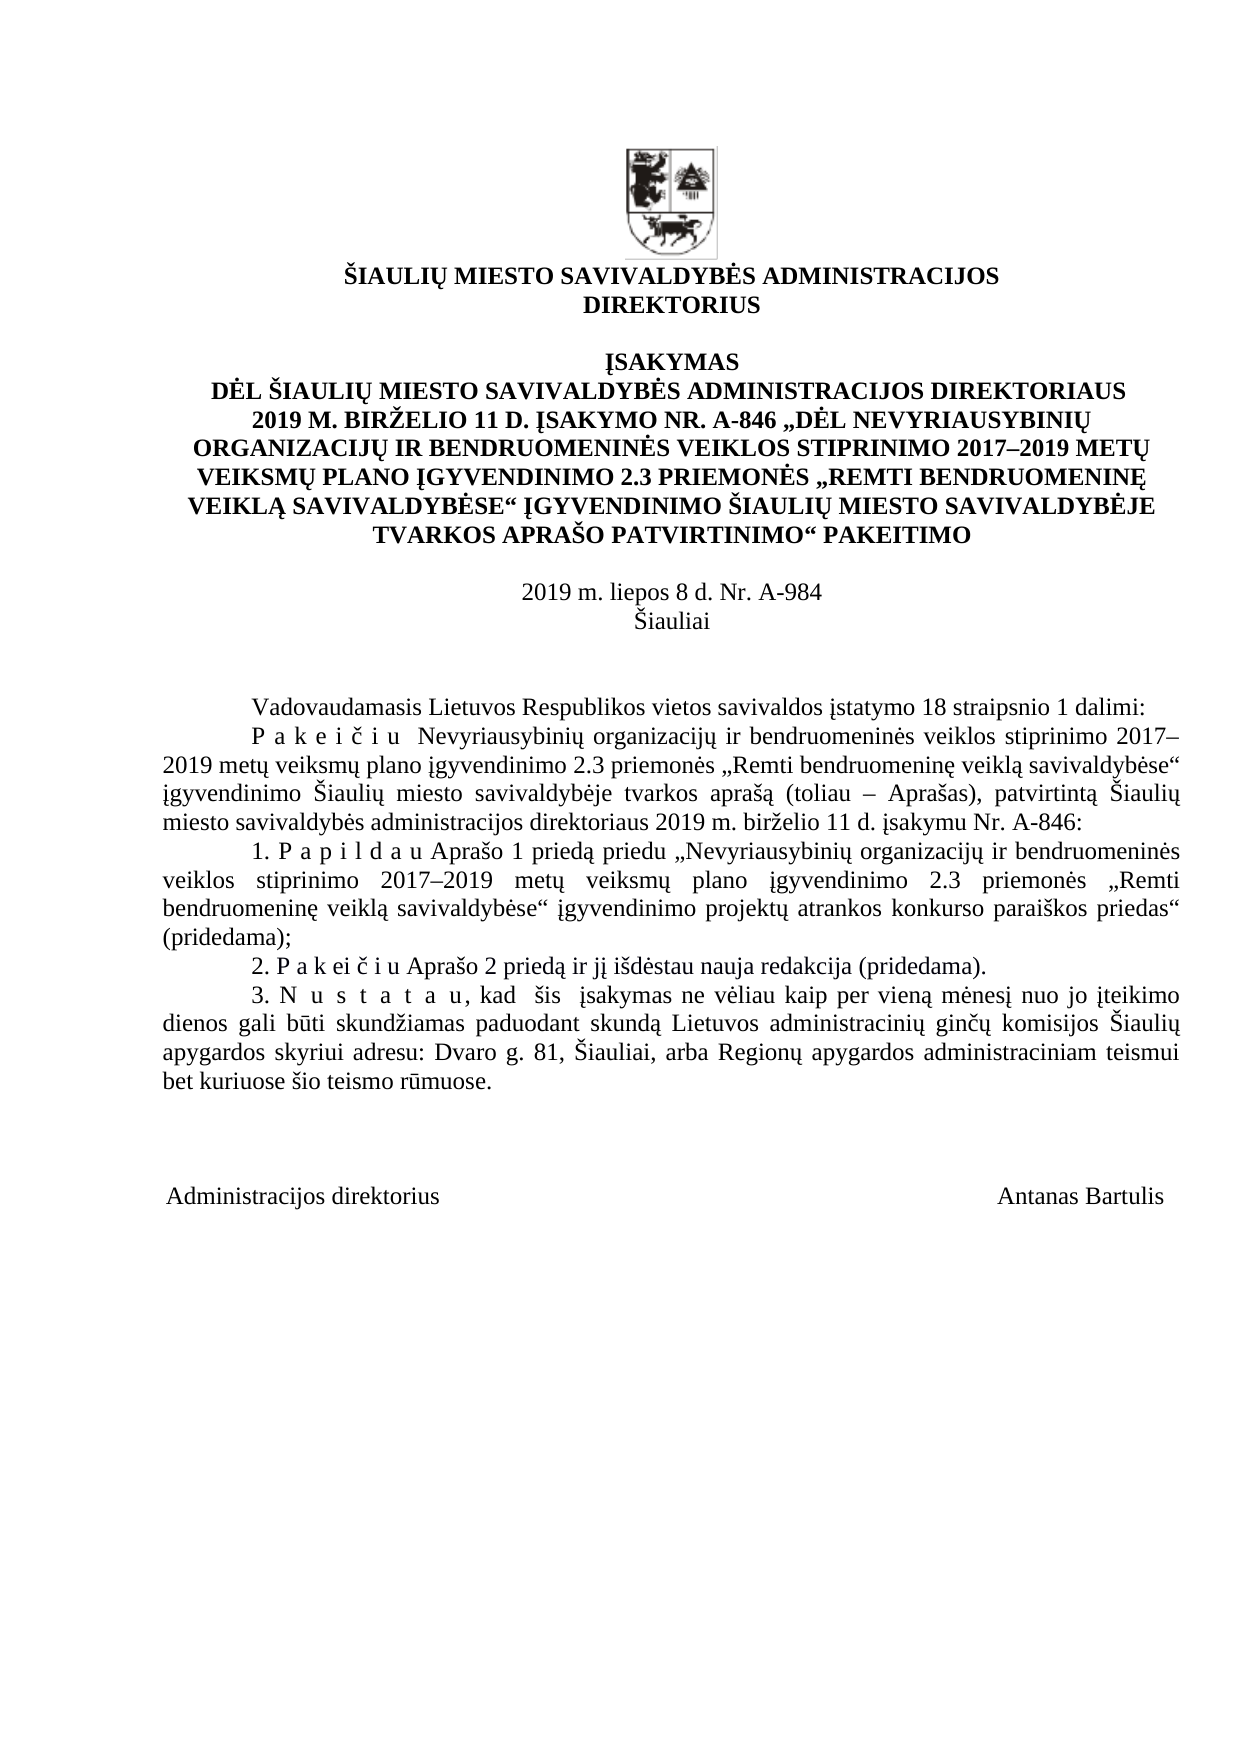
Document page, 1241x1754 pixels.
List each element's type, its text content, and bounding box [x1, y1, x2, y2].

text 2. P a k ei č i u Aprašo 2 priedą ir jį išdėstau nauja redakcija (pridedama). [162, 951, 1181, 980]
text 3. N u s t a t a u, kad šis įsakymas ne vėliau kaip per vieną mėnesį nuo jo įteikimo dienos gali būti skundžiamas paduodant skundą Lietuvos administracinių ginčų komisijos Šiaulių apygardos skyriui adresu: Dvaro g. 81, Šiauliai, arba Regionų apygardos administraciniam teismui bet kuriuose šio teismo rūmuose. [162, 980, 1181, 1095]
text DIREKTORIUS [162, 290, 1181, 318]
text 1. P a p i l d a u Aprašo 1 priedą priedu „Nevyriausybinių organizacijų ir bendruomeninės veiklos stiprinimo 2017–2019 metų veiksmų plano įgyvendinimo 2.3 priemonės „Remti bendruomeninę veiklą savivaldybėse“ įgyvendinimo projektų atrankos konkurso paraiškos priedas“ (pridedama); [162, 836, 1181, 951]
text 2019 M. BIRŽELIO 11 D. ĮSAKYMO NR. A-846 „DĖL NEVYRIAUSYBINIŲ ORGANIZACIJŲ IR BENDRUOMENINĖS VEIKLOS STIPRINIMO 2017–2019 METŲ VEIKSMŲ PLANO ĮGYVENDINIMO 2.3 PRIEMONĖS „REMTI BENDRUOMENINĘ VEIKLĄ SAVIVALDYBĖSE“ ĮGYVENDINIMO ŠIAULIŲ MIESTO SAVIVALDYBĖJE TVARKOS APRAŠO PATVIRTINIMO“ PAKEITIMO [162, 405, 1181, 548]
text ŠIAULIŲ MIESTO SAVIVALDYBĖS ADMINISTRACIJOS [162, 261, 1181, 290]
text DĖL ŠIAULIŲ MIESTO SAVIVALDYBĖS ADMINISTRACIJOS DIREKTORIAUS [162, 376, 1181, 405]
text 2019 m. liepos 8 d. Nr. A-984 [162, 577, 1181, 606]
text Šiauliai [162, 606, 1181, 635]
text Vadovaudamasis Lietuvos Respublikos vietos savivaldos įstatymo 18 straipsnio 1 dalimi: [162, 692, 1181, 721]
text Administracijos direktorius Antanas Bartulis [166, 1181, 1181, 1210]
text P a k e i č i u Nevyriausybinių organizacijų ir bendruomeninės veiklos stiprinimo 2017–2019 metų veiksmų plano įgyvendinimo 2.3 priemonės „Remti bendruomeninę veiklą savivaldybėse“ įgyvendinimo Šiaulių miesto savivaldybėje tvarkos aprašą (toliau – Aprašas), patvirtintą Šiaulių miesto savivaldybės administracijos direktoriaus 2019 m. birželio 11 d. įsakymu Nr. A-846: [162, 721, 1181, 836]
text ĮSAKYMAS [162, 347, 1181, 376]
